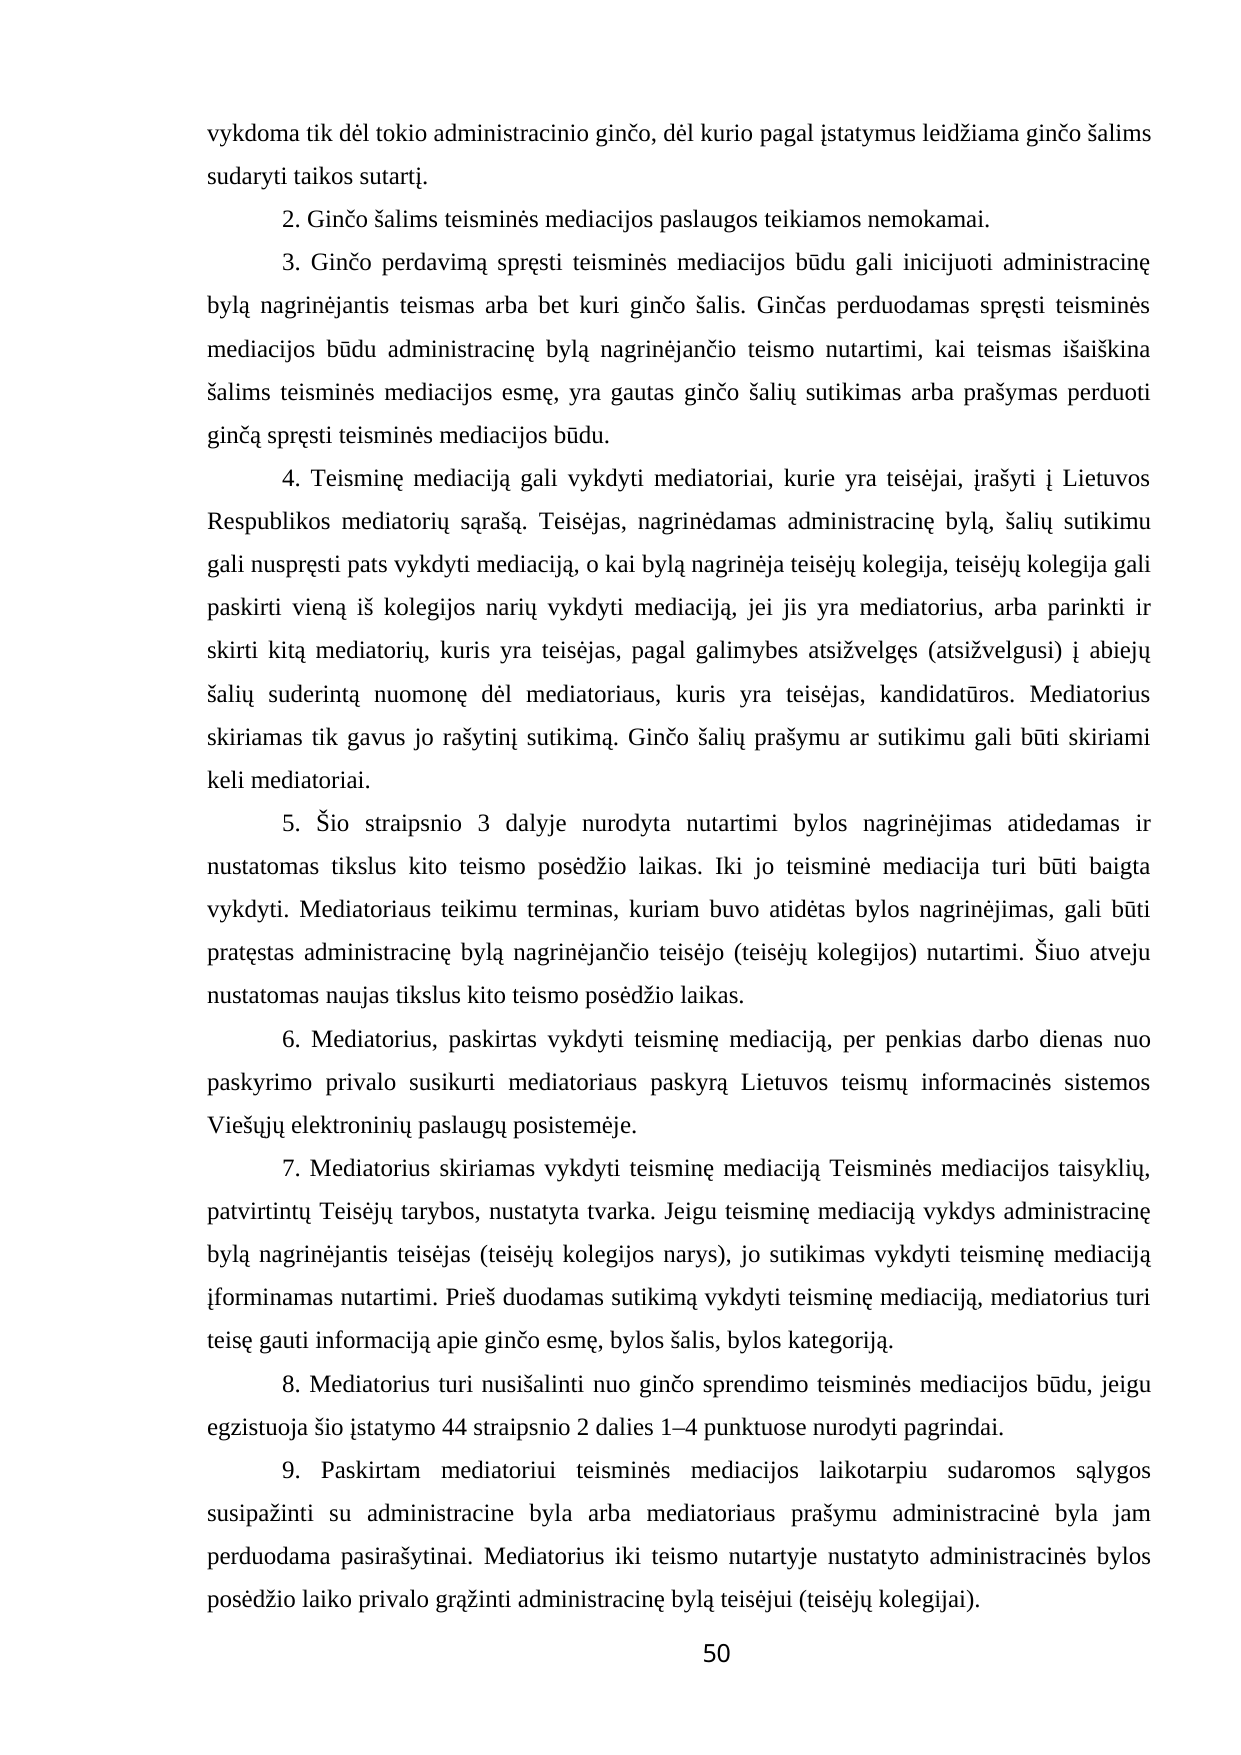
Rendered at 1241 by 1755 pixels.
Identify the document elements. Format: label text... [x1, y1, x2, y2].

text 6. Mediatorius, paskirtas vykdyti teisminę mediaciją, per penkias darbo dienas nuo paskyrimo privalo susikurti mediatoriaus paskyrą Lietuvos teismų informacinės sistemos Viešųjų elektroninių paslaugų posistemėje. [207, 1024, 1152, 1139]
text 3. Ginčo perdavimą spręsti teisminės mediacijos būdu gali inicijuoti administracinę bylą nagrinėjantis teismas arba bet kuri ginčo šalis. Ginčas perduodamas spręsti teisminės mediacijos būdu administracinę bylą nagrinėjančio teismo nutartimi, kai teismas išaiškina šalims teisminės mediacijos esmę, yra gautas ginčo šalių sutikimas arba prašymas perduoti ginčą spręsti teisminės mediacijos būdu. [207, 247, 1152, 449]
text 9. Paskirtam mediatoriui teisminės mediacijos laikotarpiu sudaromos sąlygos susipažinti su administracine byla arba mediatoriaus prašymu administracinė byla jam perduodama pasirašytinai. Mediatorius iki teismo nutartyje nustatyto administracinės bylos posėdžio laiko privalo grąžinti administracinę bylą teisėjui (teisėjų kolegijai). [207, 1455, 1152, 1613]
text vykdoma tik dėl tokio administracinio ginčo, dėl kurio pagal įstatymus leidžiama ginčo šalims sudaryti taikos sutartį. [207, 118, 1152, 190]
text 8. Mediatorius turi nusišalinti nuo ginčo sprendimo teisminės mediacijos būdu, jeigu egzistuoja šio įstatymo 44 straipsnio 2 dalies 1–4 punktuose nurodyti pagrindai. [207, 1369, 1152, 1441]
text 4. Teisminę mediaciją gali vykdyti mediatoriai, kurie yra teisėjai, įrašyti į Lietuvos Respublikos mediatorių sąrašą. Teisėjas, nagrinėdamas administracinę bylą, šalių sutikimu gali nuspręsti pats vykdyti mediaciją, o kai bylą nagrinėja teisėjų kolegija, teisėjų kolegija gali paskirti vieną iš kolegijos narių vykdyti mediaciją, jei jis yra mediatorius, arba parinkti ir skirti kitą mediatorių, kuris yra teisėjas, pagal galimybes atsižvelgęs (atsižvelgusi) į abiejų šalių suderintą nuomonę dėl mediatoriaus, kuris yra teisėjas, kandidatūros. Mediatorius skiriamas tik gavus jo rašytinį sutikimą. Ginčo šalių prašymu ar sutikimu gali būti skiriami keli mediatoriai. [207, 463, 1152, 794]
text 2. Ginčo šalims teisminės mediacijos paslaugos teikiamos nemokamai. [207, 204, 1152, 233]
text 5. Šio straipsnio 3 dalyje nurodyta nutartimi bylos nagrinėjimas atidedamas ir nustatomas tikslus kito teismo posėdžio laikas. Iki jo teisminė mediacija turi būti baigta vykdyti. Mediatoriaus teikimu terminas, kuriam buvo atidėtas bylos nagrinėjimas, gali būti pratęstas administracinę bylą nagrinėjančio teisėjo (teisėjų kolegijos) nutartimi. Šiuo atveju nustatomas naujas tikslus kito teismo posėdžio laikas. [207, 808, 1152, 1009]
text 7. Mediatorius skiriamas vykdyti teisminę mediaciją Teisminės mediacijos taisyklių, patvirtintų Teisėjų tarybos, nustatyta tvarka. Jeigu teisminę mediaciją vykdys administracinę bylą nagrinėjantis teisėjas (teisėjų kolegijos narys), jo sutikimas vykdyti teisminę mediaciją įforminamas nutartimi. Prieš duodamas sutikimą vykdyti teisminę mediaciją, mediatorius turi teisę gauti informaciją apie ginčo esmę, bylos šalis, bylos kategoriją. [207, 1153, 1152, 1354]
